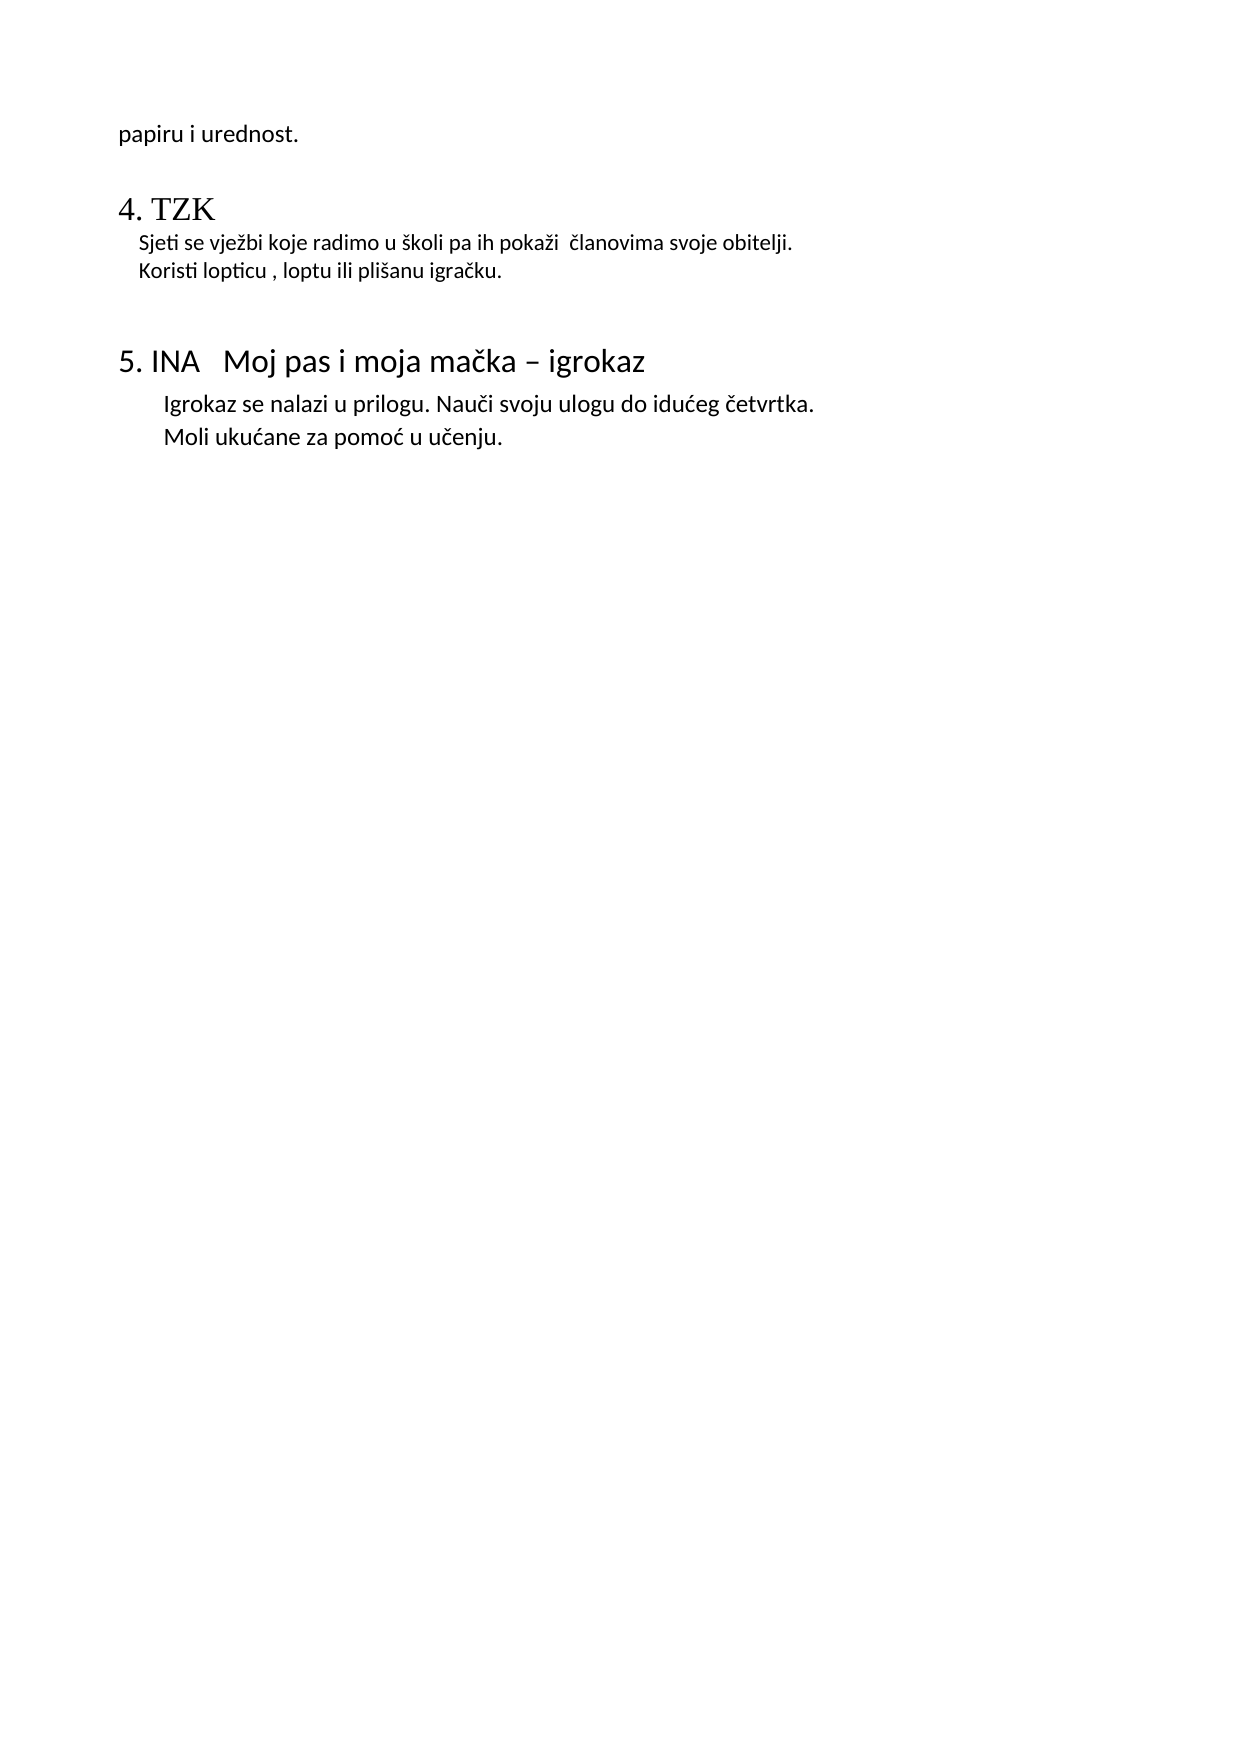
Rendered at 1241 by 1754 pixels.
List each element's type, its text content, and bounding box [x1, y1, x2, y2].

text 4. TZK [118, 189, 1122, 228]
text Igrokaz se nalazi u prilogu. Nauči svoju ulogu do idućeg četvrtka. [118, 381, 1122, 421]
text Moli ukućane za pomoć u učenju. [118, 421, 1122, 452]
text papiru i urednost. [118, 118, 1122, 149]
text Sjeti se vježbi koje radimo u školi pa ih pokaži članovima svoje obitelji. [118, 228, 1122, 256]
text 5. INA Moj pas i moja mačka – igrokaz [118, 340, 1122, 381]
text Koristi lopticu , loptu ili plišanu igračku. [118, 256, 1122, 284]
